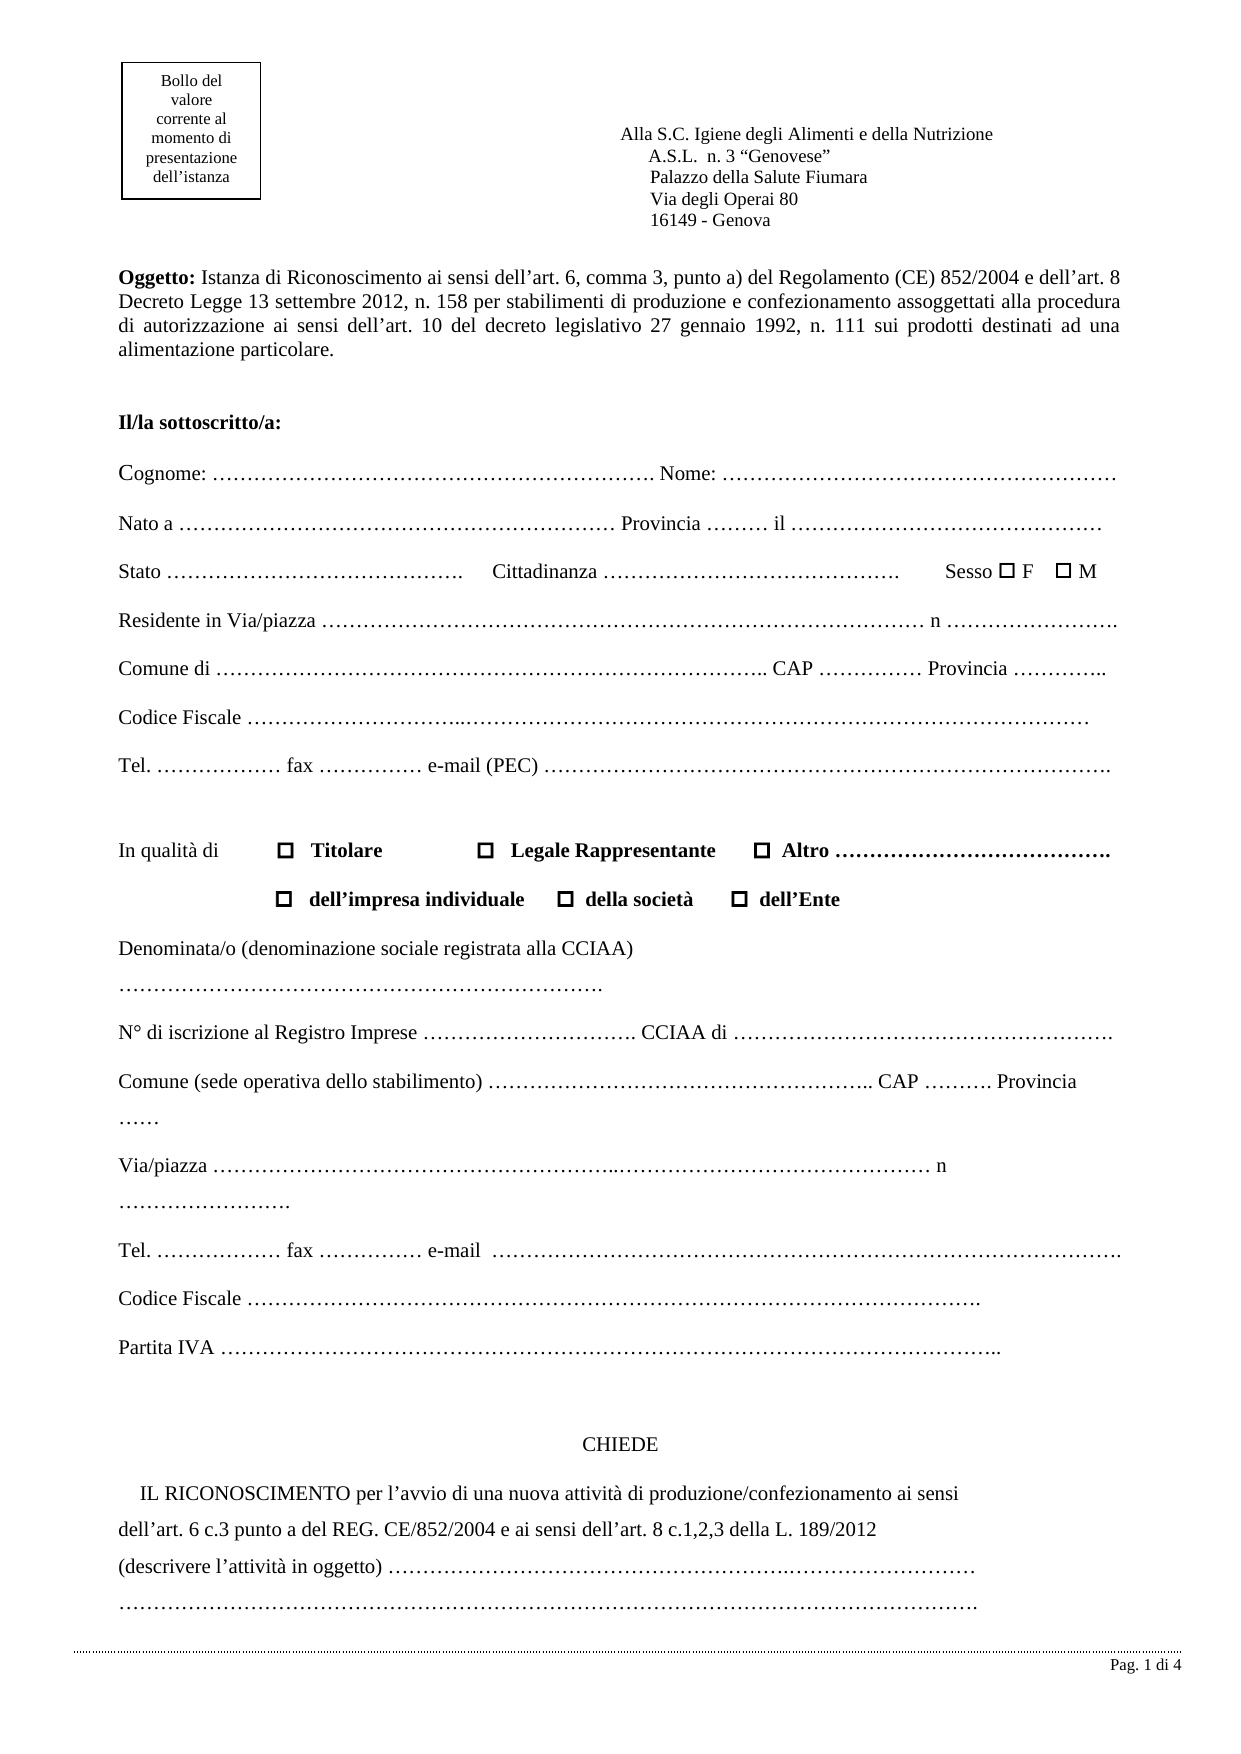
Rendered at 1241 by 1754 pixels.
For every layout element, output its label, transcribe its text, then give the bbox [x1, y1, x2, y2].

subtitle Tel. ……………… fax …………… e-mail ………………………………………………………………………………. [118, 1238, 1122, 1262]
text valore [138, 90, 245, 109]
text CHIEDE [118, 1432, 1122, 1456]
text Stato ……………………………………. Cittadinanza ……………………………………. Sesso  F  M [118, 559, 1122, 583]
text Partita IVA ………………………………………………………………………………………………….. [118, 1335, 1122, 1359]
text  dell’impresa individuale  della società  dell’Ente [118, 887, 1122, 911]
text A.S.L. n. 3 “Genovese” [261, 144, 1122, 166]
subtitle Codice Fiscale …………………………..……………………………………………………………………………… [118, 705, 1122, 729]
subtitle Nato a ……………………………………………………… Provincia ……… il ……………………………………… [118, 511, 1122, 535]
text Alla S.C. Igiene degli Alimenti e della Nutrizione [261, 123, 1122, 144]
text Bollo del [138, 71, 245, 90]
text In qualità di  Titolare  Legale Rappresentante  Altro …………………………………. [118, 838, 1122, 862]
text  IL RICONOSCIMENTO per l’avvio di una nuova attività di produzione/confezionamento ai sensi [118, 1481, 1122, 1504]
subtitle Cognome: ………………………………………………………. Nome: ………………………………………………… [118, 459, 1122, 485]
text Il/la sottoscritto/a: [118, 410, 1122, 434]
text Comune (sede operativa dello stabilimento) ……………………………………………….. CAP ………. Provincia …… [118, 1069, 1122, 1129]
text Via/piazza …………………………………………………..……………………………………… n ……………………. [118, 1153, 1122, 1213]
text corrente al momento di presentazione dell’istanza [138, 109, 245, 186]
text Oggetto: Istanza di Riconoscimento ai sensi dell’art. 6, comma 3, punto a) del Regolamento (CE) 852/2004 e dell’art. 8 Decreto Legge 13 settembre 2012, n. 158 per stabilimenti di produzione e confezionamento assoggettati alla procedura di autorizzazione ai sensi dell’art. 10 del decreto legislativo 27 gennaio 1992, n. 111 sui prodotti destinati ad una alimentazione particolare. [118, 265, 1122, 361]
subtitle Tel. ……………… fax …………… e-mail (PEC) ………………………………………………………………………. [118, 753, 1122, 777]
text ……………………………………………………………………………………………………………. [118, 1590, 1122, 1614]
text Denominata/o (denominazione sociale registrata alla CCIAA) ……………………………………………………………. [118, 936, 1122, 996]
text dell’art. 6 c.3 punto a del REG. CE/852/2004 e ai sensi dell’art. 8 c.1,2,3 della L. 189/2012 [118, 1517, 1122, 1541]
text Residente in Via/piazza …………………………………………………………………………… n ……………………. [118, 608, 1122, 632]
text (descrivere l’attività in oggetto) ………………………………………………….……………………… [118, 1554, 1122, 1578]
text Palazzo della Salute Fiumara [261, 166, 1122, 188]
text Codice Fiscale ……………………………………………………………………………………………. [118, 1286, 1122, 1310]
text Via degli Operai 80 [118, 188, 1122, 209]
text Comune di …………………………………………………………………….. CAP …………… Provincia ………….. [118, 656, 1122, 680]
text N° di iscrizione al Registro Imprese …………………………. CCIAA di ………………………………………………. [118, 1020, 1122, 1044]
text 16149 - Genova [118, 209, 1122, 231]
